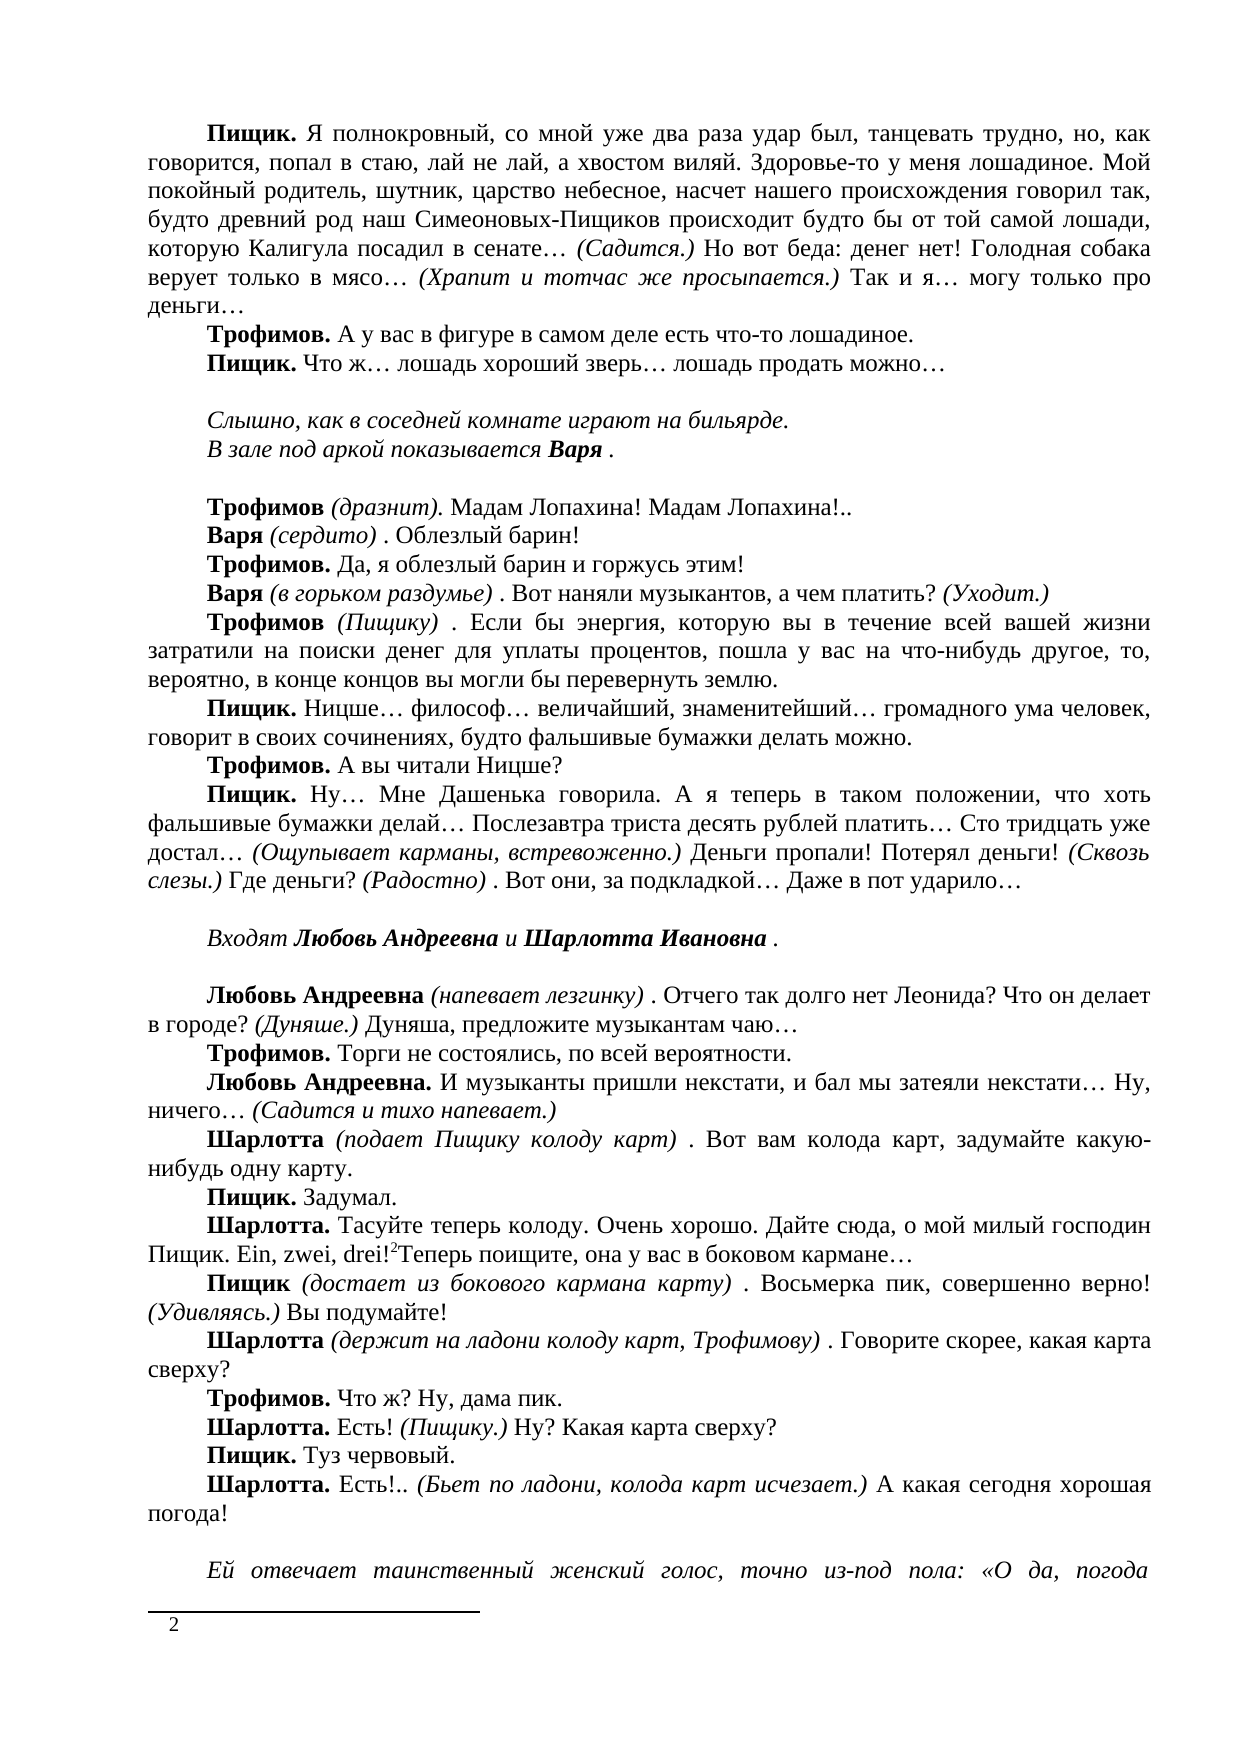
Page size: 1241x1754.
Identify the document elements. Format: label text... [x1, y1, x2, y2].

text Слышно, как в соседней комнате играют на бильярде. [148, 406, 1152, 434]
text Трофимов (дразнит). Мадам Лопахина! Мадам Лопахина!.. [148, 492, 1152, 521]
text Трофимов. А у вас в фигуре в самом деле есть что-то лошадиное. [148, 319, 1152, 348]
text Любовь Андреевна. И музыканты пришли некстати, и бал мы затеяли некстати… Ну, ничего… (Садится и тихо напевает.) [148, 1067, 1152, 1124]
text Пищик (достает из бокового кармана карту) . Восьмерка пик, совершенно верно! (Удивляясь.) Вы подумайте! [148, 1268, 1152, 1326]
text Входят Любовь Андреевна и Шарлотта Ивановна . [148, 923, 1152, 952]
text Любовь Андреевна (напевает лезгинку) . Отчего так долго нет Леонида? Что он делает в городе? (Дуняше.) Дуняша, предложите музыкантам чаю… [148, 981, 1152, 1038]
text Трофимов (Пищику) . Если бы энергия, которую вы в течение всей вашей жизни затратили на поиски денег для уплаты процентов, пошла у вас на что-нибудь другое, то, вероятно, в конце концов вы могли бы перевернуть землю. [148, 607, 1152, 693]
text Пищик. Что ж… лошадь хороший зверь… лошадь продать можно… [148, 348, 1152, 377]
text Ей отвечает таинственный женский голос, точно из-под пола: «О да, погода [148, 1556, 1152, 1584]
text Пищик. Ницше… философ… величайший, знаменитейший… громадного ума человек, говорит в своих сочинениях, будто фальшивые бумажки делать можно. [148, 693, 1152, 751]
text Трофимов. Да, я облезлый барин и горжусь этим! [148, 549, 1152, 578]
text Трофимов. А вы читали Ницше? [148, 751, 1152, 779]
text Шарлотта. Тасуйте теперь колоду. Очень хорошо. Дайте сюда, о мой милый господин Пищик. Ein, zwei, drei!Теперь поищите, она у вас в боковом кармане… [148, 1211, 1152, 1268]
text Трофимов. Что ж? Ну, дама пик. [148, 1383, 1152, 1412]
text Пищик. Я полнокровный, со мной уже два раза удар был, танцевать трудно, но, как говорится, попал в стаю, лай не лай, а хвостом виляй. Здоровье-то у меня лошадиное. Мой покойный родитель, шутник, царство небесное, насчет нашего происхождения говорил так, будто древний род наш Симеоновых-Пищиков происходит будто бы от той самой лошади, которую Калигула посадил в сенате… (Садится.) Но вот беда: денег нет! Голодная собака верует только в мясо… (Храпит и тотчас же просыпается.) Так и я… могу только про деньги… [148, 118, 1152, 319]
text Варя (сердито) . Облезлый барин! [148, 521, 1152, 549]
text Варя (в горьком раздумье) . Вот наняли музыкантов, а чем платить? (Уходит.) [148, 578, 1152, 607]
text Пищик. Задумал. [148, 1182, 1152, 1211]
text Трофимов. Торги не состоялись, по всей вероятности. [148, 1038, 1152, 1067]
text В зале под аркой показывается Варя . [148, 434, 1152, 463]
text Пищик. Ну… Мне Дашенька говорила. А я теперь в таком положении, что хоть фальшивые бумажки делай… Послезавтра триста десять рублей платить… Сто тридцать уже достал… (Ощупывает карманы, встревоженно.) Деньги пропали! Потерял деньги! (Сквозь слезы.) Где деньги? (Радостно) . Вот они, за подкладкой… Даже в пот ударило… [148, 779, 1152, 894]
text Шарлотта (подает Пищику колоду карт) . Вот вам колода карт, задумайте какую-нибудь одну карту. [148, 1124, 1152, 1182]
text Шарлотта. Есть!.. (Бьет по ладони, колода карт исчезает.) А какая сегодня хорошая погода! [148, 1469, 1152, 1527]
text Шарлотта (держит на ладони колоду карт, Трофимову) . Говорите скорее, какая карта сверху? [148, 1326, 1152, 1383]
text Шарлотта. Есть! (Пищику.) Ну? Какая карта сверху? [148, 1412, 1152, 1441]
text Пищик. Туз червовый. [148, 1441, 1152, 1469]
